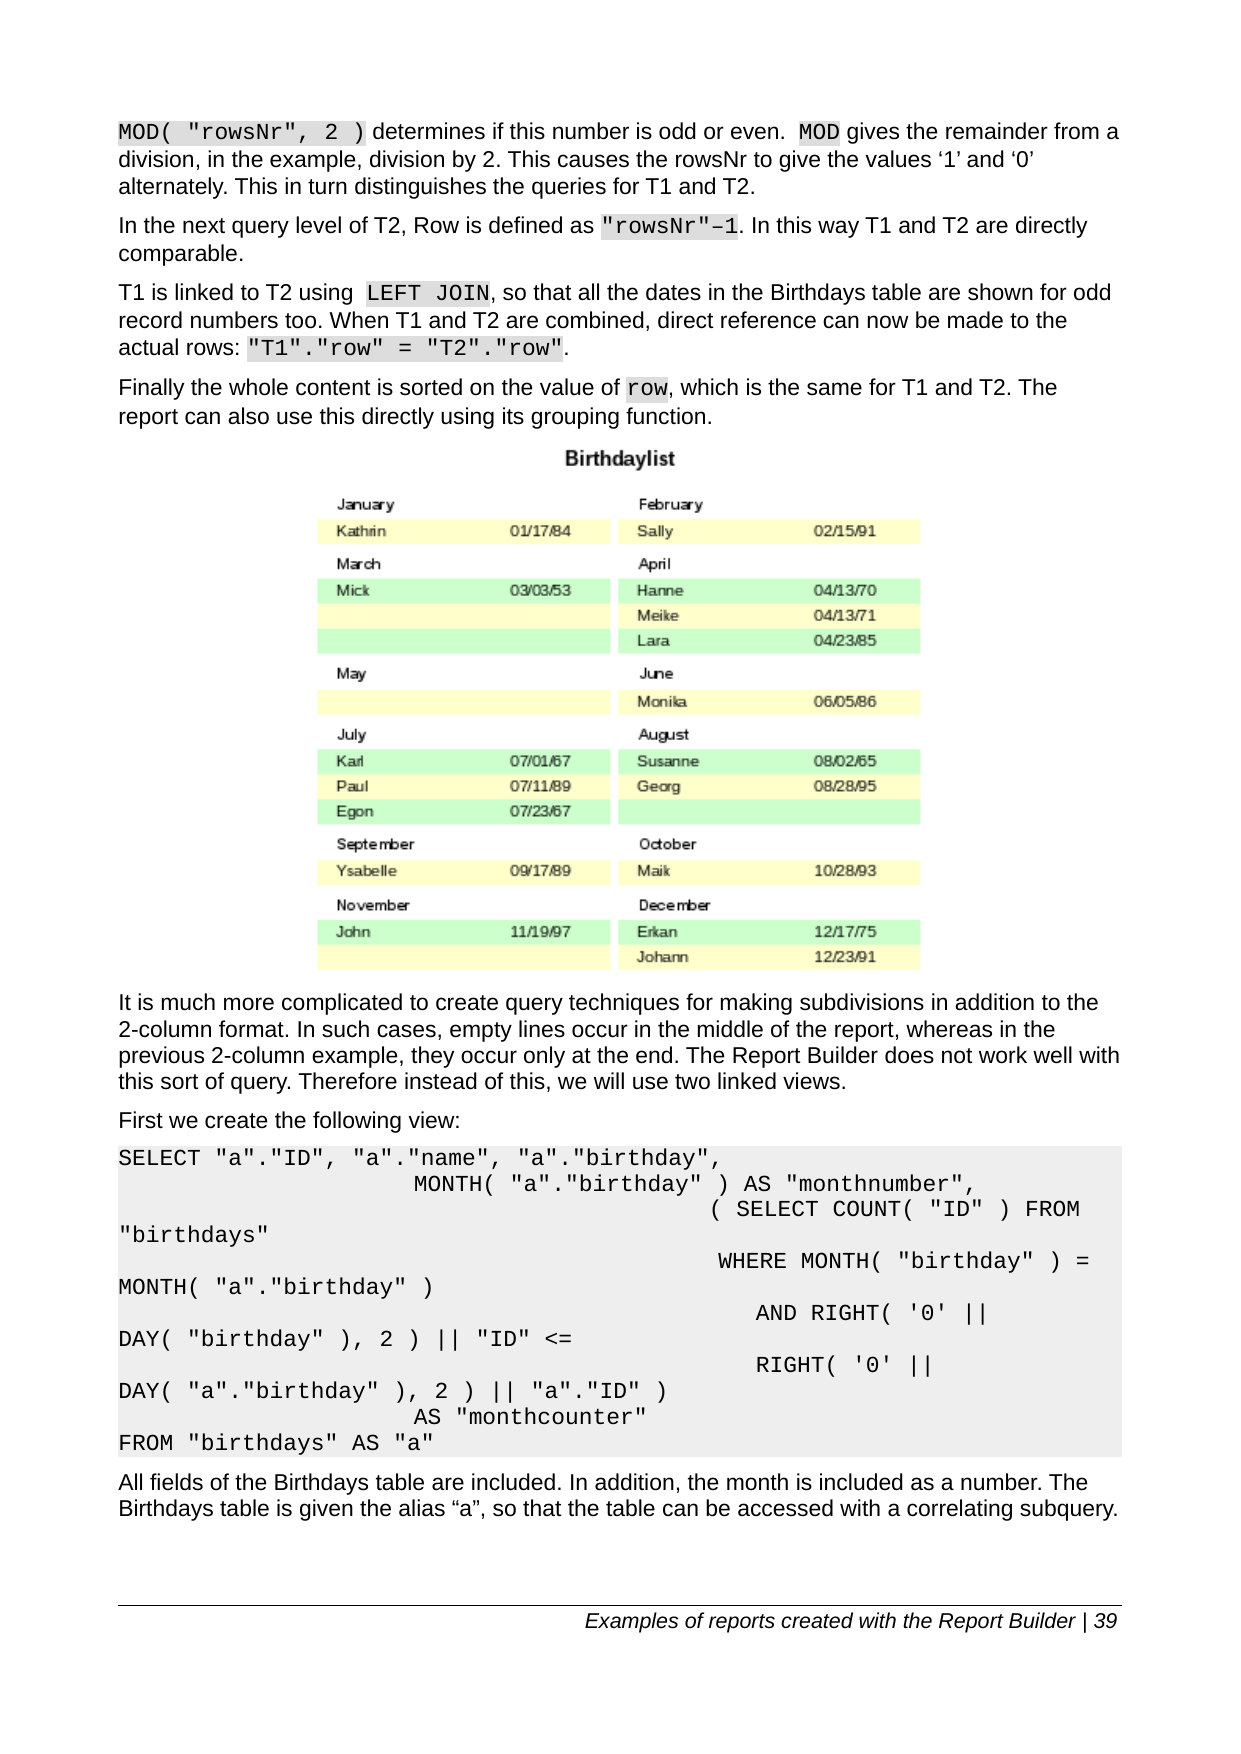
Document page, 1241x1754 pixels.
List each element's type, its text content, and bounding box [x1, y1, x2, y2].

text It is much more complicated to create query techniques for making subdivisions in addition to the 2-column format. In such cases, empty lines occur in the middle of the report, whereas in the previous 2-column example, they occur only at the end. The Report Builder does not work well with this sort of query. Therefore instead of this, we will use two linked views. [118, 989, 1122, 1094]
text In the next query level of T2, Row is defined as "rowsNr"–1. In this way T1 and T2 are directly comparable. [118, 212, 1122, 266]
picture [313, 441, 927, 978]
text All fields of the Birthdays table are included. In addition, the month is included as a number. The Birthdays table is given the alias “a”, so that the table can be accessed with a correlating subquery. [118, 1469, 1122, 1522]
text SELECT "a"."ID", "a"."name", "a"."birthday", MONTH( "a"."birthday" ) AS "monthnumber", ( SELECT COUNT( "ID" ) FROM "birthdays" WHERE MONTH( "birthday" ) = MONTH( "a"."birthday" ) AND RIGHT( '0' || DAY( "birthday" ), 2 ) || "ID" <= RIGHT( '0' || DAY( "a"."birthday" ), 2 ) || "a"."ID" ) AS "monthcounter" FROM "birthdays" AS "a" [118, 1146, 1122, 1457]
text T1 is linked to T2 using LEFT JOIN, so that all the dates in the Birthdays table are shown for odd record numbers too. When T1 and T2 are combined, direct reference can now be made to the actual rows: "T1"."row" = "T2"."row". [118, 279, 1122, 362]
text Finally the whole content is sorted on the value of row, which is the same for T1 and T2. The report can also use this directly using its grouping function. [118, 374, 1122, 429]
text MOD( "rowsNr", 2 ) determines if this number is odd or even. MOD gives the remainder from a division, in the example, division by 2. This causes the rowsNr to give the values ‘1’ and ‘0’ alternately. This in turn distinguishes the queries for T1 and T2. [118, 118, 1122, 199]
text First we create the following view: [118, 1107, 1122, 1133]
